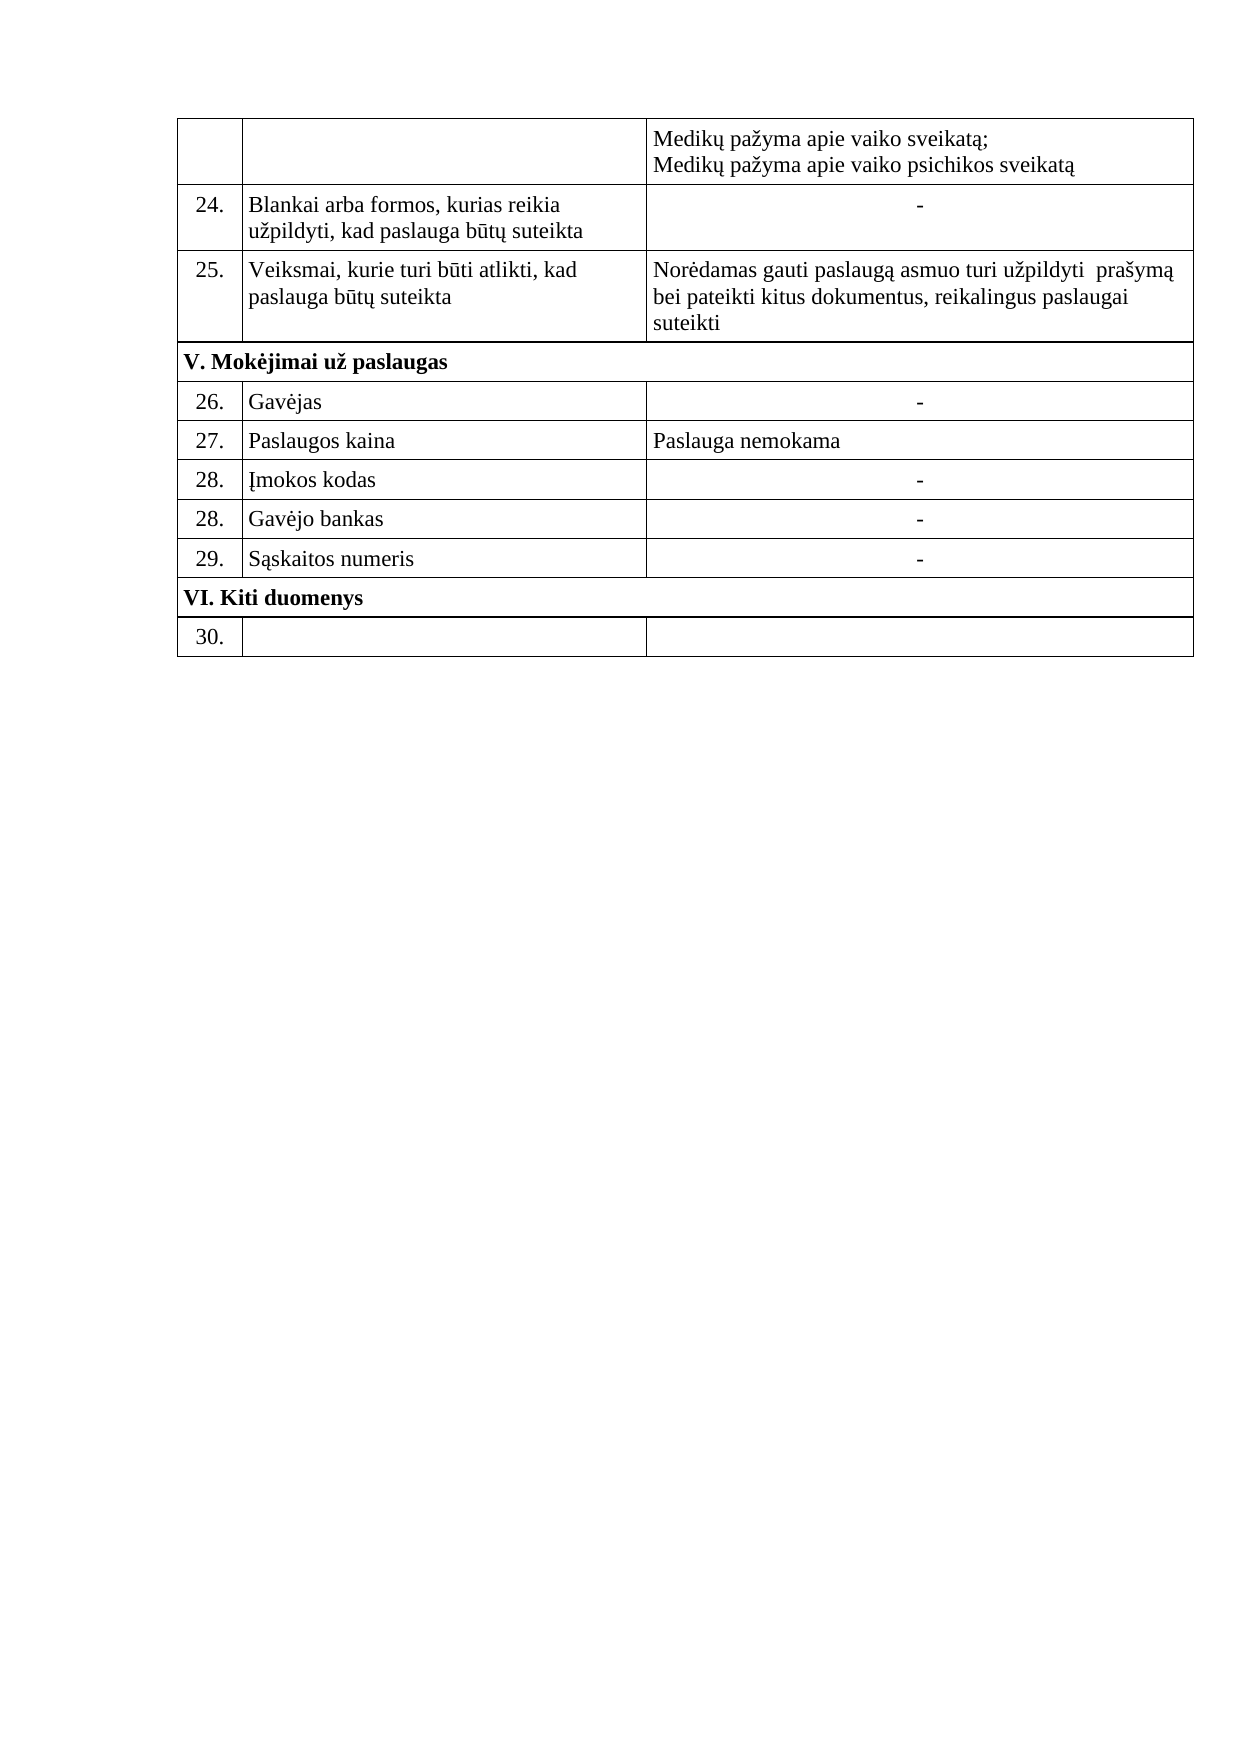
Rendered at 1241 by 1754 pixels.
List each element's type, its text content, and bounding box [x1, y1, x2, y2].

table_cell Veiksmai, kurie turi būti atlikti, kad paslauga būtų suteikta [243, 251, 646, 341]
table_cell - [647, 460, 1193, 498]
table_cell - [647, 185, 1193, 249]
table_cell [243, 618, 646, 656]
table_cell [178, 119, 242, 184]
table_cell VI. Kiti duomenys [178, 578, 1193, 616]
table_cell 30. [178, 618, 242, 656]
table_cell Įmokos kodas [243, 460, 646, 498]
table_cell Paslaugos kaina [243, 421, 646, 459]
table_cell Gavėjas [243, 382, 646, 420]
table_cell 26. [178, 382, 242, 420]
table_cell [243, 119, 646, 184]
table_cell [647, 618, 1193, 656]
table_cell - [647, 382, 1193, 420]
table_cell Paslauga nemokama [647, 421, 1193, 459]
table_cell 25. [178, 251, 242, 341]
table_cell - [647, 500, 1193, 538]
table_cell 28. [178, 500, 242, 538]
table_cell V. Mokėjimai už paslaugas [178, 343, 1193, 381]
table_cell 29. [178, 539, 242, 577]
table_cell 24. [178, 185, 242, 249]
table_cell Medikų pažyma apie vaiko sveikatą; Medikų pažyma apie vaiko psichikos sveikatą [647, 119, 1193, 184]
table_cell 27. [178, 421, 242, 459]
table_cell 28. [178, 460, 242, 498]
table_cell Norėdamas gauti paslaugą asmuo turi užpildyti prašymą bei pateikti kitus dokumentus, reikalingus paslaugai suteikti [647, 251, 1193, 341]
table_cell - [647, 539, 1193, 577]
table_cell Blankai arba formos, kurias reikia užpildyti, kad paslauga būtų suteikta [243, 185, 646, 249]
table_cell Sąskaitos numeris [243, 539, 646, 577]
table_cell Gavėjo bankas [243, 500, 646, 538]
